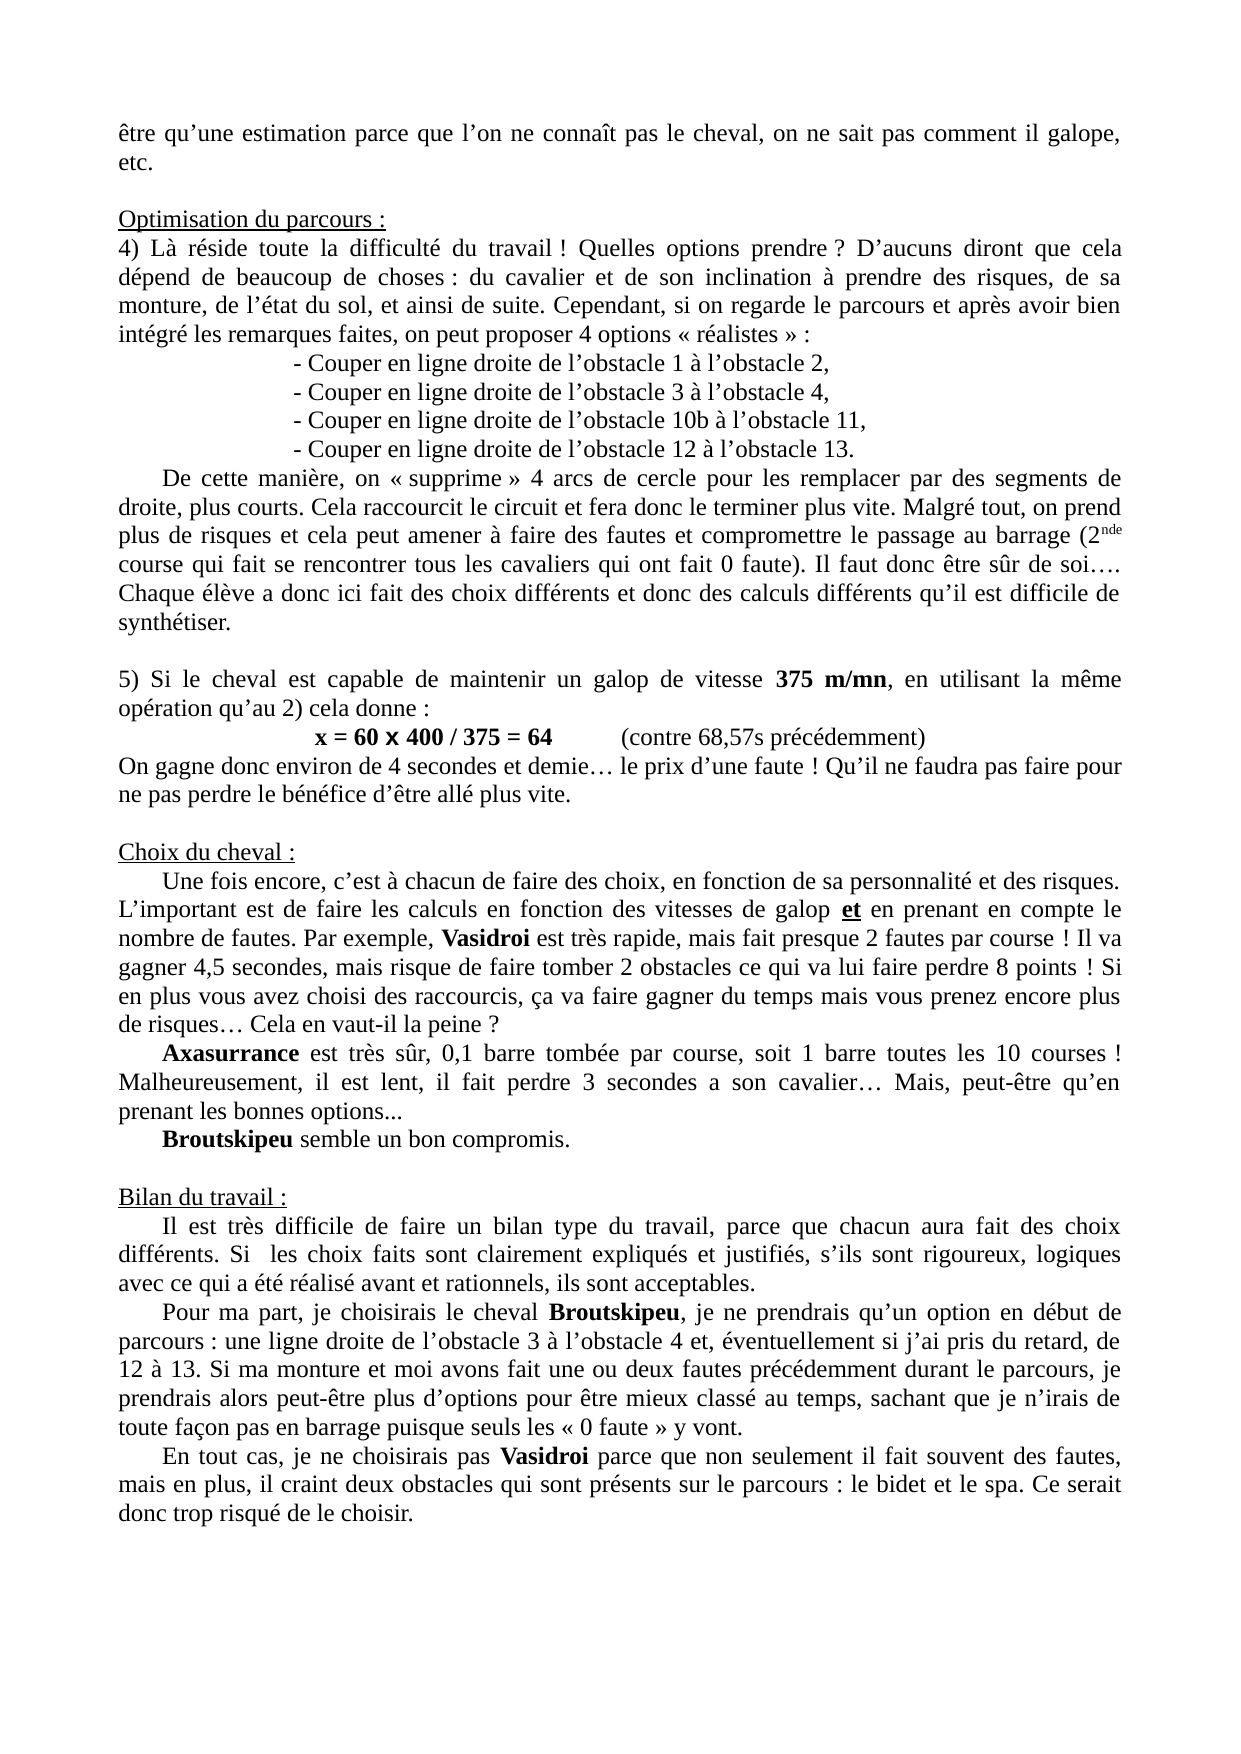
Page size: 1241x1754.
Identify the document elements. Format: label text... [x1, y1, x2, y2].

text x = 60 x 400 / 375 = 64 (contre 68,57s précédemment) [118, 722, 1122, 751]
text Une fois encore, c’est à chacun de faire des choix, en fonction de sa personnalité et des risques. L’important est de faire les calculs en fonction des vitesses de galop et en prenant en compte le nombre de fautes. Par exemple, Vasidroi est très rapide, mais fait presque 2 fautes par course ! Il va gagner 4,5 secondes, mais risque de faire tomber 2 obstacles ce qui va lui faire perdre 8 points ! Si en plus vous avez choisi des raccourcis, ça va faire gagner du temps mais vous prenez encore plus de risques… Cela en vaut-il la peine ? [118, 866, 1122, 1038]
text - Couper en ligne droite de l’obstacle 10b à l’obstacle 11, [118, 406, 1122, 434]
text Pour ma part, je choisirais le cheval Broutskipeu, je ne prendrais qu’un option en début de parcours : une ligne droite de l’obstacle 3 à l’obstacle 4 et, éventuellement si j’ai pris du retard, de 12 à 13. Si ma monture et moi avons fait une ou deux fautes précédemment durant le parcours, je prendrais alors peut-être plus d’options pour être mieux classé au temps, sachant que je n’irais de toute façon pas en barrage puisque seuls les « 0 faute » y vont. [118, 1297, 1122, 1441]
text Axasurrance est très sûr, 0,1 barre tombée par course, soit 1 barre toutes les 10 courses ! Malheureusement, il est lent, il fait perdre 3 secondes a son cavalier… Mais, peut-être qu’en prenant les bonnes options... [118, 1038, 1122, 1124]
text - Couper en ligne droite de l’obstacle 3 à l’obstacle 4, [118, 377, 1122, 406]
text On gagne donc environ de 4 secondes et demie… le prix d’une faute ! Qu’il ne faudra pas faire pour ne pas perdre le bénéfice d’être allé plus vite. [118, 751, 1122, 808]
text - Couper en ligne droite de l’obstacle 1 à l’obstacle 2, [118, 348, 1122, 377]
text Choix du cheval : [118, 837, 1122, 866]
text 4) Là réside toute la difficulté du travail ! Quelles options prendre ? D’aucuns diront que cela dépend de beaucoup de choses : du cavalier et de son inclination à prendre des risques, de sa monture, de l’état du sol, et ainsi de suite. Cependant, si on regarde le parcours et après avoir bien intégré les remarques faites, on peut proposer 4 options « réalistes » : [118, 233, 1122, 348]
text 5) Si le cheval est capable de maintenir un galop de vitesse 375 m/mn, en utilisant la même opération qu’au 2) cela donne : [118, 664, 1122, 722]
text Broutskipeu semble un bon compromis. [118, 1124, 1122, 1153]
text - Couper en ligne droite de l’obstacle 12 à l’obstacle 13. [118, 434, 1122, 463]
text Bilan du travail : [118, 1182, 1122, 1211]
text Optimisation du parcours : [118, 204, 1122, 233]
text En tout cas, je ne choisirais pas Vasidroi parce que non seulement il fait souvent des fautes, mais en plus, il craint deux obstacles qui sont présents sur le parcours : le bidet et le spa. Ce serait donc trop risqué de le choisir. [118, 1441, 1122, 1527]
text De cette manière, on « supprime » 4 arcs de cercle pour les remplacer par des segments de droite, plus courts. Cela raccourcit le circuit et fera donc le terminer plus vite. Malgré tout, on prend plus de risques et cela peut amener à faire des fautes et compromettre le passage au barrage (2nde course qui fait se rencontrer tous les cavaliers qui ont fait 0 faute). Il faut donc être sûr de soi…. Chaque élève a donc ici fait des choix différents et donc des calculs différents qu’il est difficile de synthétiser. [118, 463, 1122, 636]
text Il est très difficile de faire un bilan type du travail, parce que chacun aura fait des choix différents. Si les choix faits sont clairement expliqués et justifiés, s’ils sont rigoureux, logiques avec ce qui a été réalisé avant et rationnels, ils sont acceptables. [118, 1211, 1122, 1297]
text être qu’une estimation parce que l’on ne connaît pas le cheval, on ne sait pas comment il galope, etc. [118, 118, 1122, 176]
